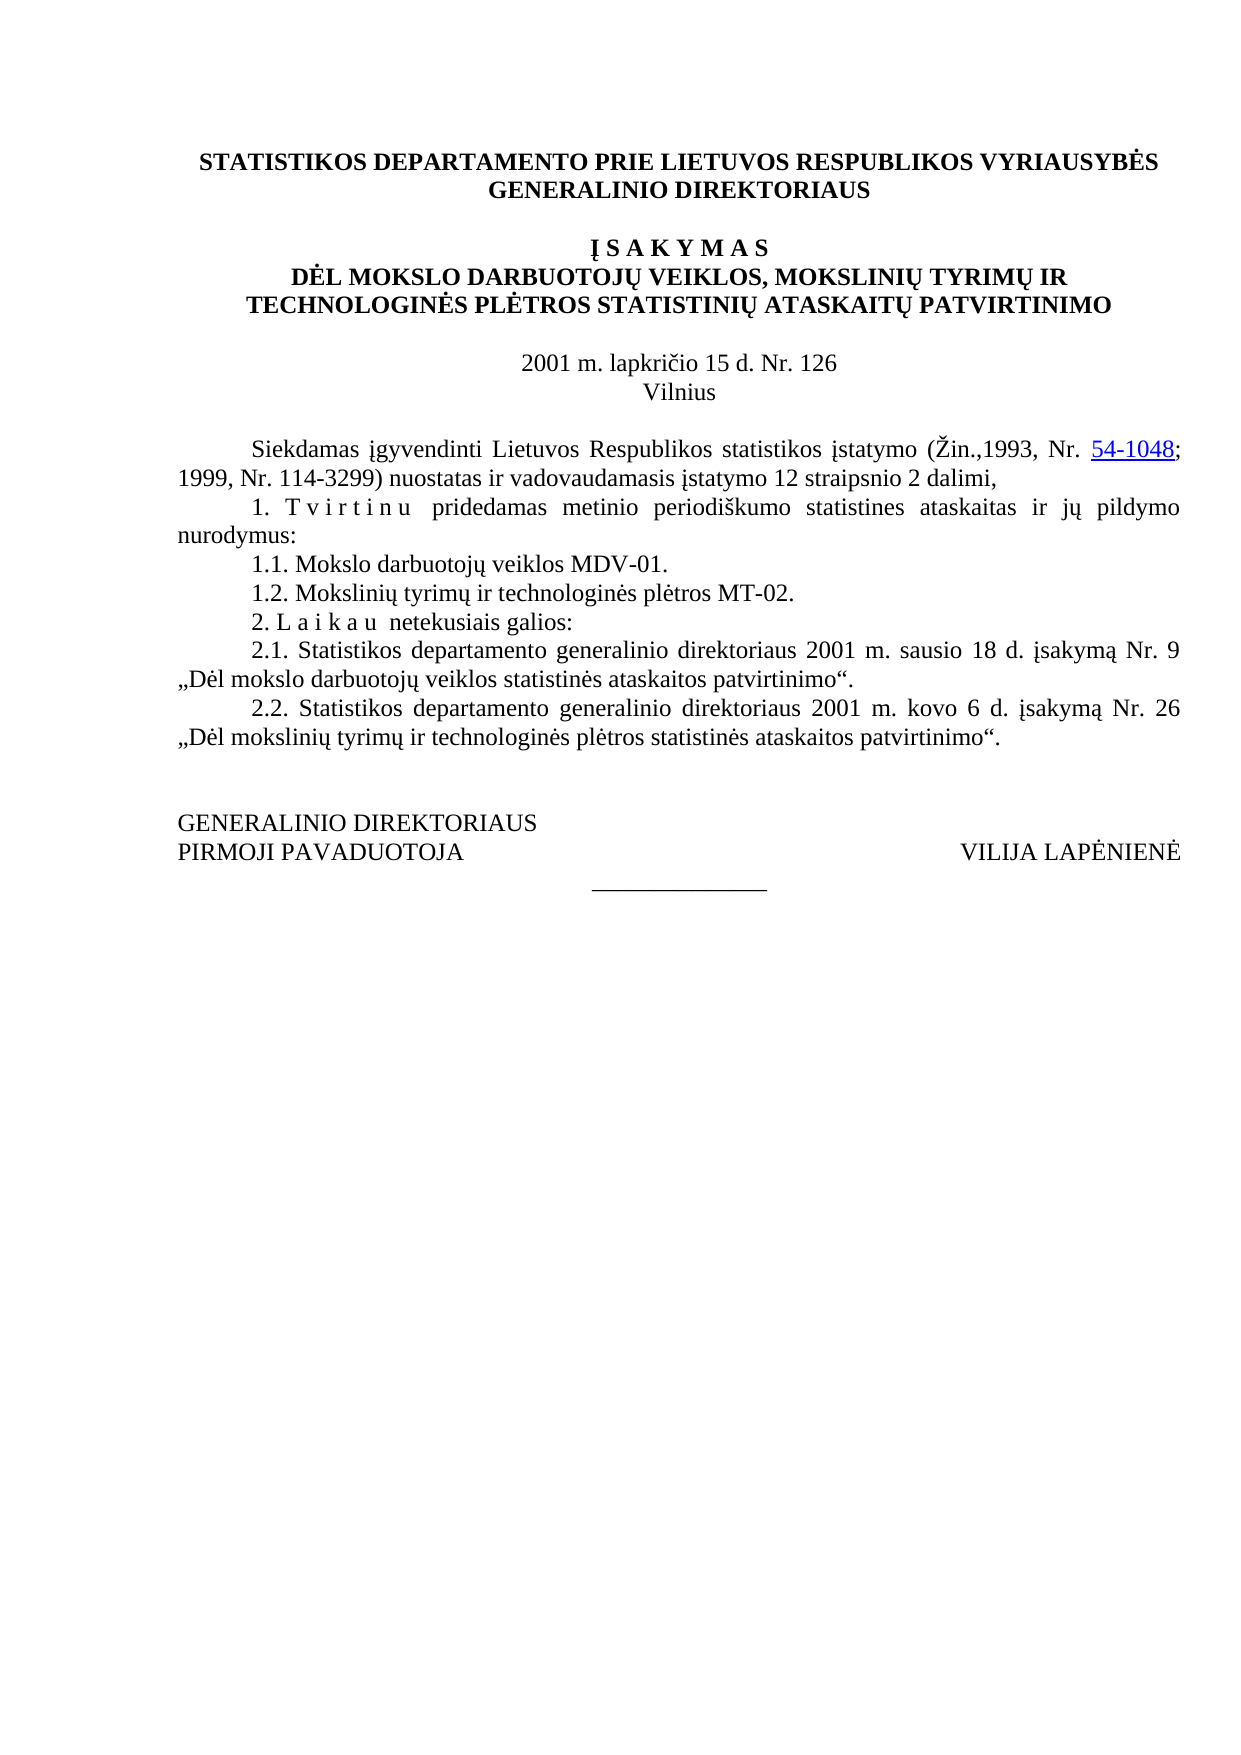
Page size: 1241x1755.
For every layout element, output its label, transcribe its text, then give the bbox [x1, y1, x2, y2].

text 1.1. Mokslo darbuotojų veiklos MDV-01. [177, 549, 1181, 578]
text 2001 m. lapkričio 15 d. Nr. 126 [177, 348, 1181, 377]
text STATISTIKOS DEPARTAMENTO PRIE LIETUVOS RESPUBLIKOS VYRIAUSYBĖS GENERALINIO DIREKTORIAUS [177, 147, 1181, 204]
text PIRMOJI PAVADUOTOJA VILIJA LAPĖNIENĖ [177, 837, 1181, 866]
text 1.2. Mokslinių tyrimų ir technologinės plėtros MT-02. [177, 578, 1181, 607]
text Į S A K Y M A S [177, 233, 1181, 262]
text DĖL MOKSLO DARBUOTOJŲ VEIKLOS, MOKSLINIŲ TYRIMŲ IR TECHNOLOGINĖS PLĖTROS STATISTINIŲ ATASKAITŲ PATVIRTINIMO [177, 262, 1181, 319]
text Vilnius [177, 377, 1181, 406]
text 2.2. Statistikos departamento generalinio direktoriaus 2001 m. kovo 6 d. įsakymą Nr. 26 „Dėl mokslinių tyrimų ir technologinės plėtros statistinės ataskaitos patvirtinimo“. [177, 693, 1181, 751]
text Siekdamas įgyvendinti Lietuvos Respublikos statistikos įstatymo (Žin.,1993, Nr. 54-1048; 1999, Nr. 114-3299) nuostatas ir vadovaudamasis įstatymo 12 straipsnio 2 dalimi, [177, 434, 1181, 492]
text GENERALINIO DIREKTORIAUS [177, 808, 1181, 837]
text ______________ [177, 866, 1181, 894]
text 2.1. Statistikos departamento generalinio direktoriaus 2001 m. sausio 18 d. įsakymą Nr. 9 „Dėl mokslo darbuotojų veiklos statistinės ataskaitos patvirtinimo“. [177, 636, 1181, 693]
text 1. Tvirtinu pridedamas metinio periodiškumo statistines ataskaitas ir jų pildymo nurodymus: [177, 492, 1181, 549]
text 2. Laikau netekusiais galios: [177, 607, 1181, 636]
